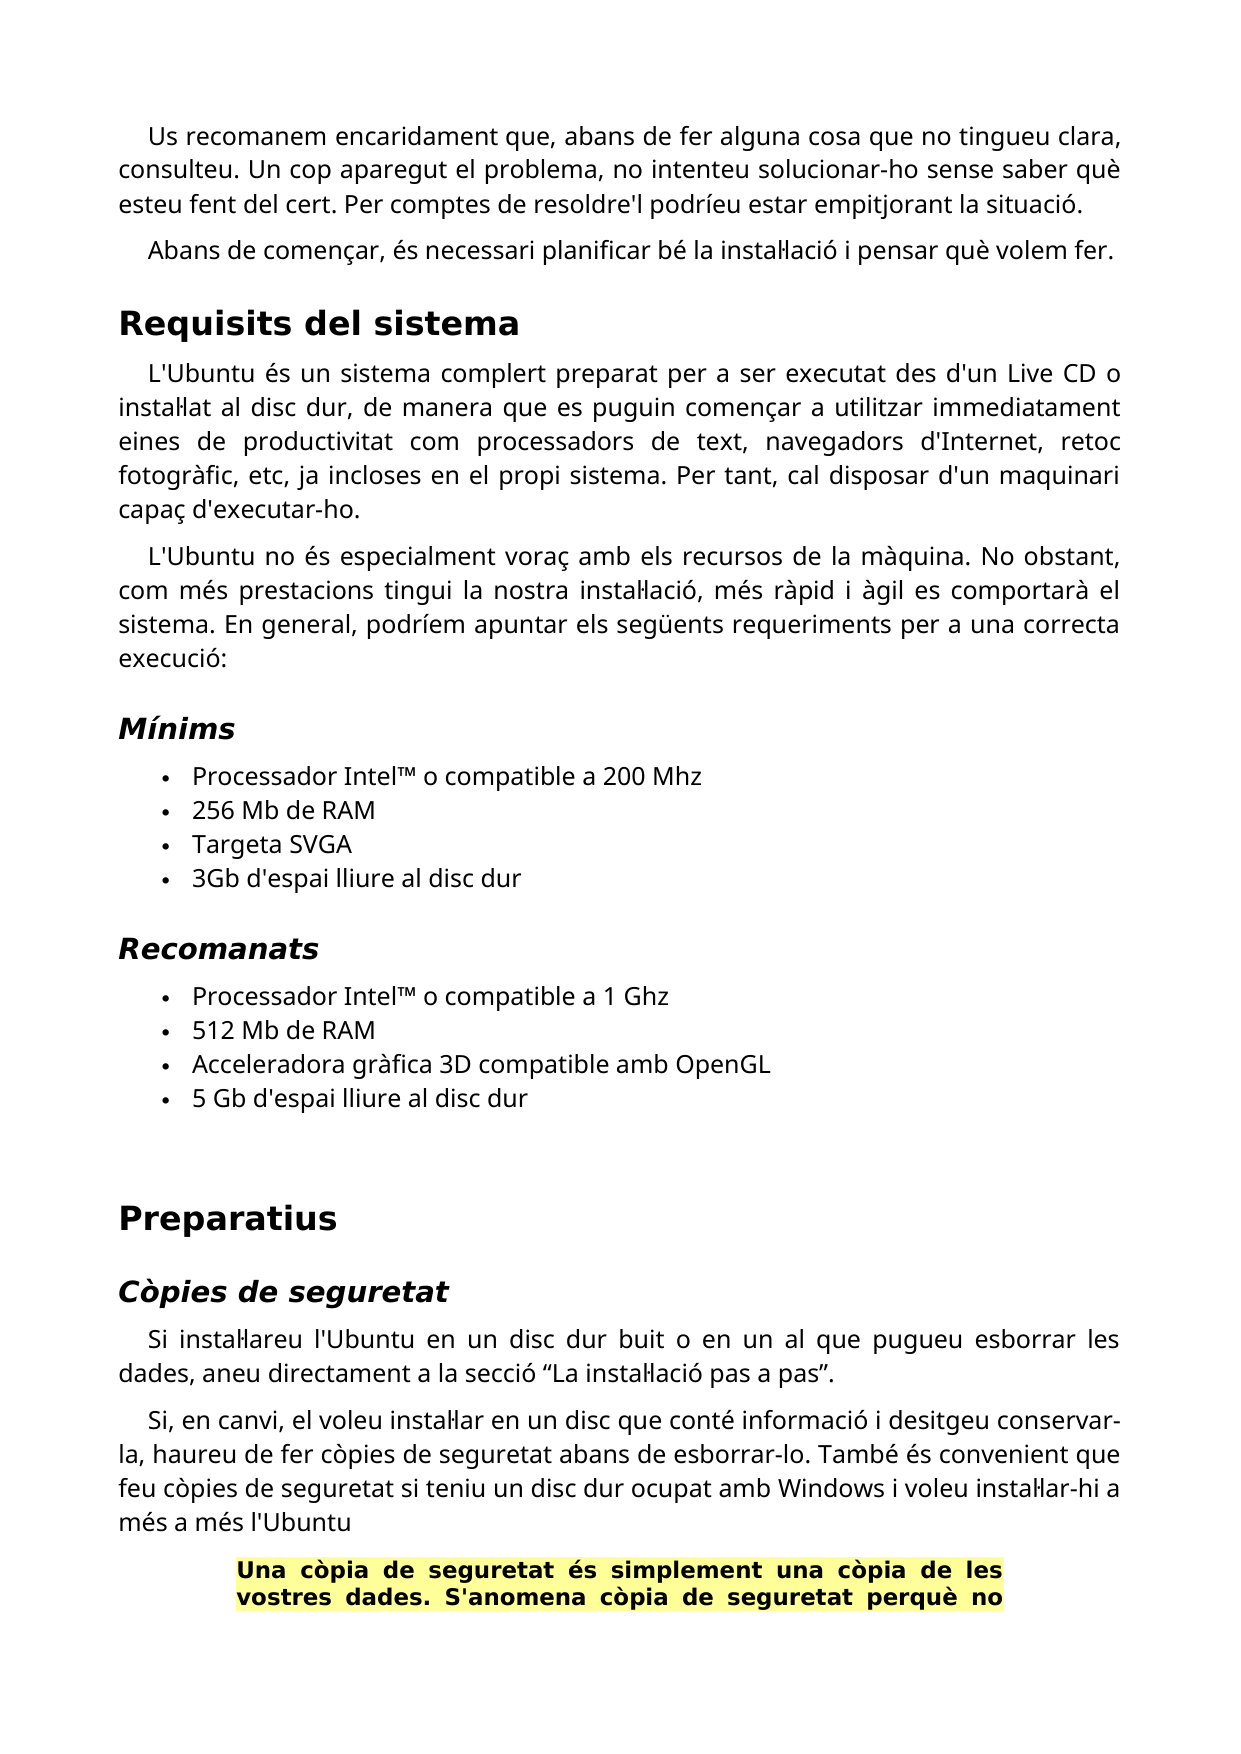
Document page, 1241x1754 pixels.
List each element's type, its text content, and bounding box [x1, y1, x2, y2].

list Una còpia de seguretat és simplement una còpia de les vostres dades. S'anomena còpia de seguretat perquè no [236, 1557, 1004, 1611]
list 512 Mb de RAM [162, 1013, 1122, 1047]
subtitle Preparatius [118, 1199, 1122, 1238]
text Si instal·lareu l'Ubuntu en un disc dur buit o en un al que pugueu esborrar les dades, aneu directament a la secció “La instal·lació pas a pas”. [118, 1322, 1122, 1390]
list 5 Gb d'espai lliure al disc dur [162, 1081, 1122, 1115]
list 3Gb d'espai lliure al disc dur [162, 861, 1122, 895]
list Processador Intel™ o compatible a 1 Ghz [162, 979, 1122, 1013]
list Acceleradora gràfica 3D compatible amb OpenGL [162, 1047, 1122, 1081]
text L'Ubuntu no és especialment voraç amb els recursos de la màquina. No obstant, com més prestacions tingui la nostra instal·lació, més ràpid i àgil es comportarà el sistema. En general, podríem apuntar els següents requeriments per a una correcta execució: [118, 538, 1122, 675]
subtitle Requisits del sistema [118, 304, 1122, 343]
subtitle Mínims [118, 712, 1122, 746]
list Targeta SVGA [162, 827, 1122, 861]
list 256 Mb de RAM [162, 793, 1122, 827]
text Si, en canvi, el voleu instal·lar en un disc que conté informació i desitgeu conservar-la, haureu de fer còpies de seguretat abans de esborrar-lo. També és convenient que feu còpies de seguretat si teniu un disc dur ocupat amb Windows i voleu instal·lar-hi a més a més l'Ubuntu [118, 1403, 1122, 1539]
text Us recomanem encaridament que, abans de fer alguna cosa que no tingueu clara, consulteu. Un cop aparegut el problema, no intenteu solucionar-ho sense saber què esteu fent del cert. Per comptes de resoldre'l podríeu estar empitjorant la situació. [118, 118, 1122, 220]
list Processador Intel™ o compatible a 200 Mhz [162, 759, 1122, 793]
subtitle Recomanats [118, 932, 1122, 966]
text L'Ubuntu és un sistema complert preparat per a ser executat des d'un Live CD o instal·lat al disc dur, de manera que es puguin començar a utilitzar immediatament eines de productivitat com processadors de text, navegadors d'Internet, retoc fotogràfic, etc, ja incloses en el propi sistema. Per tant, cal disposar d'un maquinari capaç d'executar-ho. [118, 356, 1122, 526]
text Abans de començar, és necessari planificar bé la instal·lació i pensar què volem fer. [118, 233, 1122, 267]
subtitle Còpies de seguretat [118, 1276, 1122, 1309]
